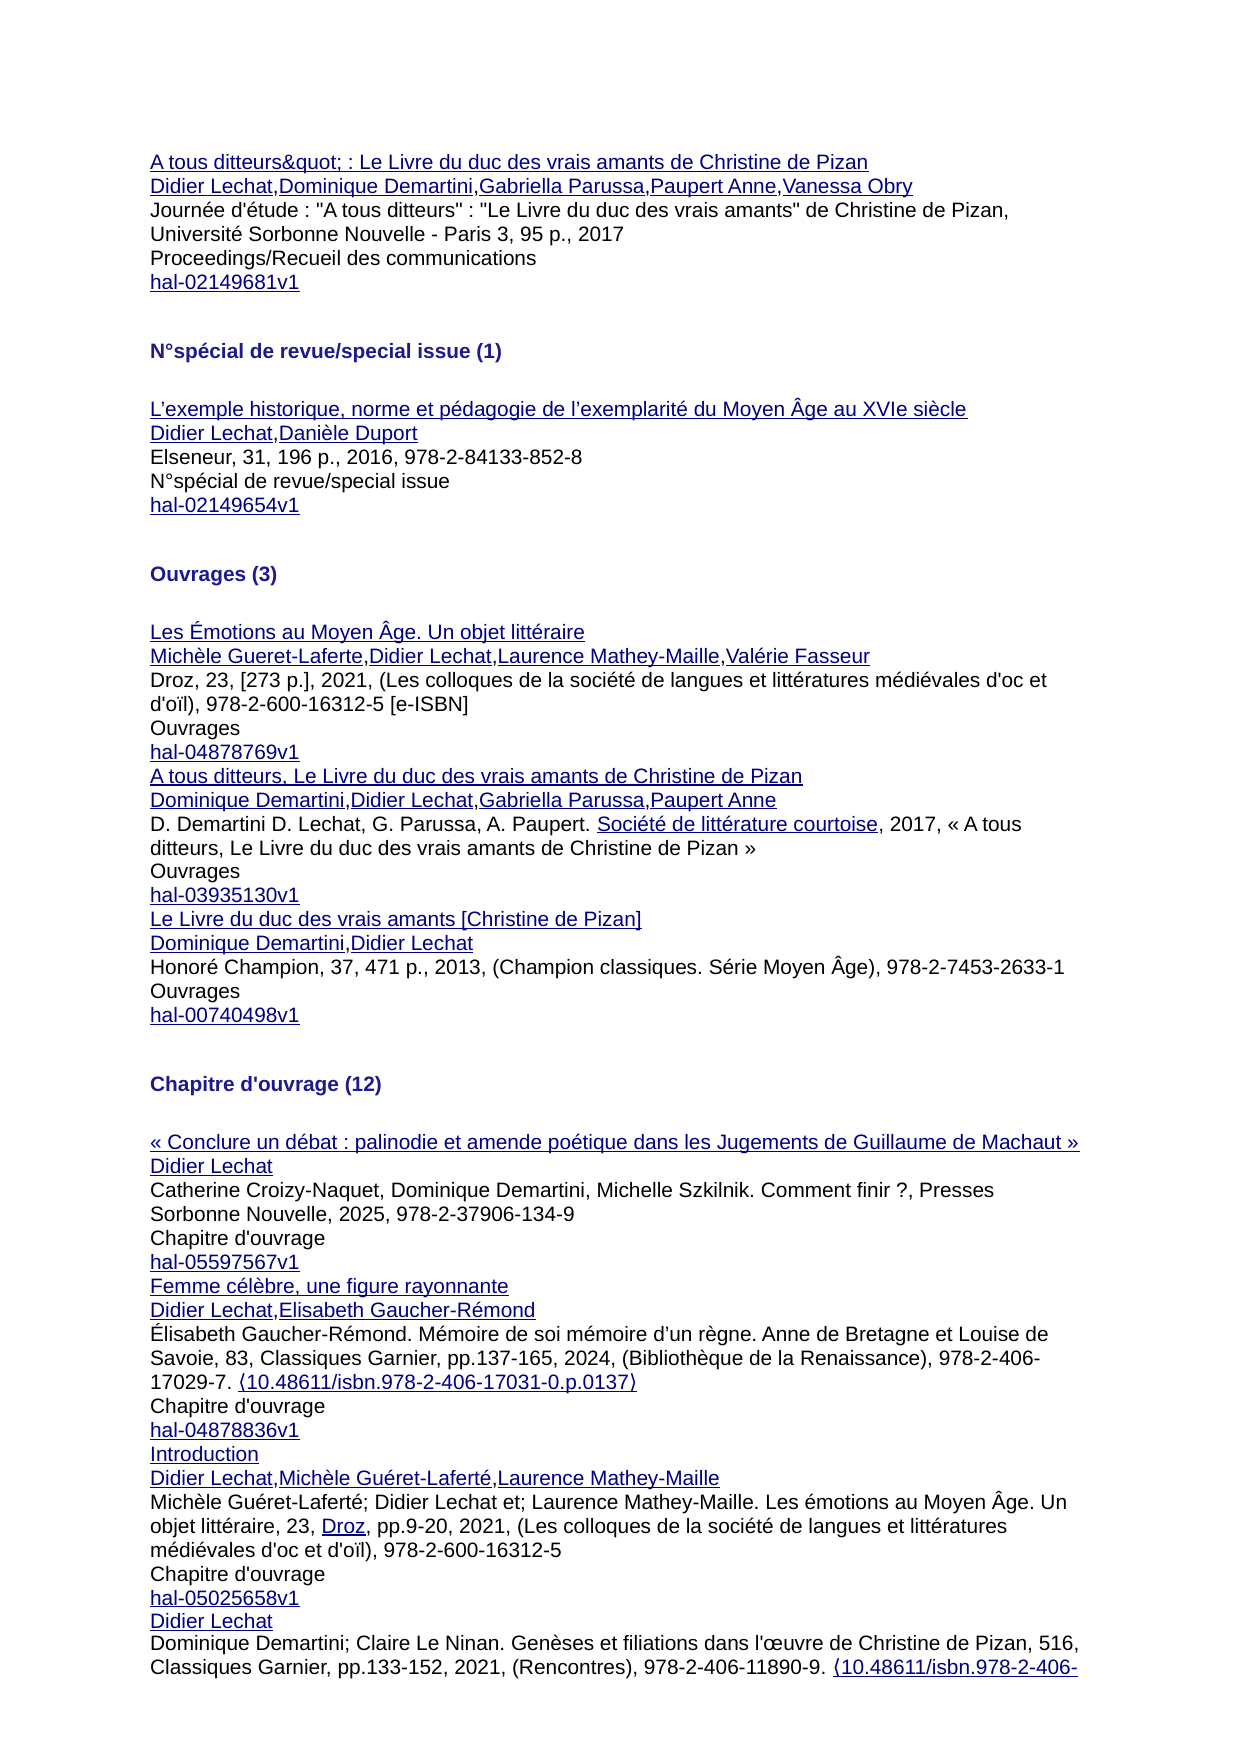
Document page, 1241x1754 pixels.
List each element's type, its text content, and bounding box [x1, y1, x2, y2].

table_cell A tous ditteurs, Le Livre du duc des vrais amants de Christine de Pizan Dominique Demartini,Didier Lechat,Gabriella Parussa,Paupert Anne D. Demartini D. Lechat, G. Parussa, A. Paupert. Société de littérature courtoise, 2017, « A tous ditteurs, Le Livre du duc des vrais amants de Christine de Pizan » Ouvrages hal-03935130v1 [150, 764, 1090, 907]
table_header A tous ditteurs&quot; : Le Livre du duc des vrais amants de Christine de Pizan Didier Lechat,Dominique Demartini,Gabriella Parussa,Paupert Anne,Vanessa Obry Journée d'étude : "A tous ditteurs" : "Le Livre du duc des vrais amants" de Christine de Pizan, Université Sorbonne Nouvelle - Paris 3, 95 p., 2017 Proceedings/Recueil des communications hal-02149681v1 [150, 150, 1090, 294]
table_header L’exemple historique, norme et pédagogie de l’exemplarité du Moyen Âge au XVIe siècle Didier Lechat,Danièle Duport Elseneur, 31, 196 p., 2016, 978-2-84133-852-8 N°spécial de revue/special issue hal-02149654v1 [150, 397, 1090, 517]
subtitle N°spécial de revue/special issue (1) [150, 338, 1090, 362]
table_cell Femme célèbre, une figure rayonnante Didier Lechat,Elisabeth Gaucher-Rémond Élisabeth Gaucher-Rémond. Mémoire de soi mémoire d’un règne. Anne de Bretagne et Louise de Savoie, 83, Classiques Garnier, pp.137-165, 2024, (Bibliothèque de la Renaissance), 978-2-406-17029-7. ⟨10.48611/isbn.978-2-406-17031-0.p.0137⟩ Chapitre d'ouvrage hal-04878836v1 [150, 1274, 1090, 1442]
table_cell Introduction Didier Lechat,Michèle Guéret-Laferté,Laurence Mathey-Maille Michèle Guéret-Laferté; Didier Lechat et; Laurence Mathey-Maille. Les émotions au Moyen Âge. Un objet littéraire, 23, Droz, pp.9-20, 2021, (Les colloques de la société de langues et littératures médiévales d'oc et d'oïl), 978-2-600-16312-5 Chapitre d'ouvrage hal-05025658v1 [150, 1442, 1090, 1609]
table_cell Le Livre du duc des vrais amants [Christine de Pizan] Dominique Demartini,Didier Lechat Honoré Champion, 37, 471 p., 2013, (Champion classiques. Série Moyen Âge), 978-2-7453-2633-1 Ouvrages hal-00740498v1 [150, 907, 1090, 1027]
subtitle Ouvrages (3) [150, 561, 1090, 585]
subtitle Chapitre d'ouvrage (12) [150, 1072, 1090, 1096]
table_cell Christine de Pizan et la lecture féminine Didier Lechat Dominique Demartini; Claire Le Ninan. Genèses et filiations dans l'œuvre de Christine de Pizan, 516, Classiques Garnier, pp.133-152, 2021, (Rencontres), 978-2-406-11890-9. ⟨10.48611/isbn.978-2-406-11892-3.p.0133⟩ Chapitre d'ouvrage hal-04334762v1 [150, 1609, 1090, 1679]
table_header Les Émotions au Moyen Âge. Un objet littéraire Michèle Gueret-Laferte,Didier Lechat,Laurence Mathey-Maille,Valérie Fasseur Droz, 23, [273 p.], 2021, (Les colloques de la société de langues et littératures médiévales d'oc et d'oïl), 978-2-600-16312-5 [e-ISBN] Ouvrages hal-04878769v1 [150, 620, 1090, 763]
table_header « Conclure un débat : palinodie et amende poétique dans les Jugements de Guillaume de Machaut » Didier Lechat Catherine Croizy-Naquet, Dominique Demartini, Michelle Szkilnik. Comment finir ?, Presses Sorbonne Nouvelle, 2025, 978-2-37906-134-9 Chapitre d'ouvrage hal-05597567v1 [150, 1130, 1090, 1274]
